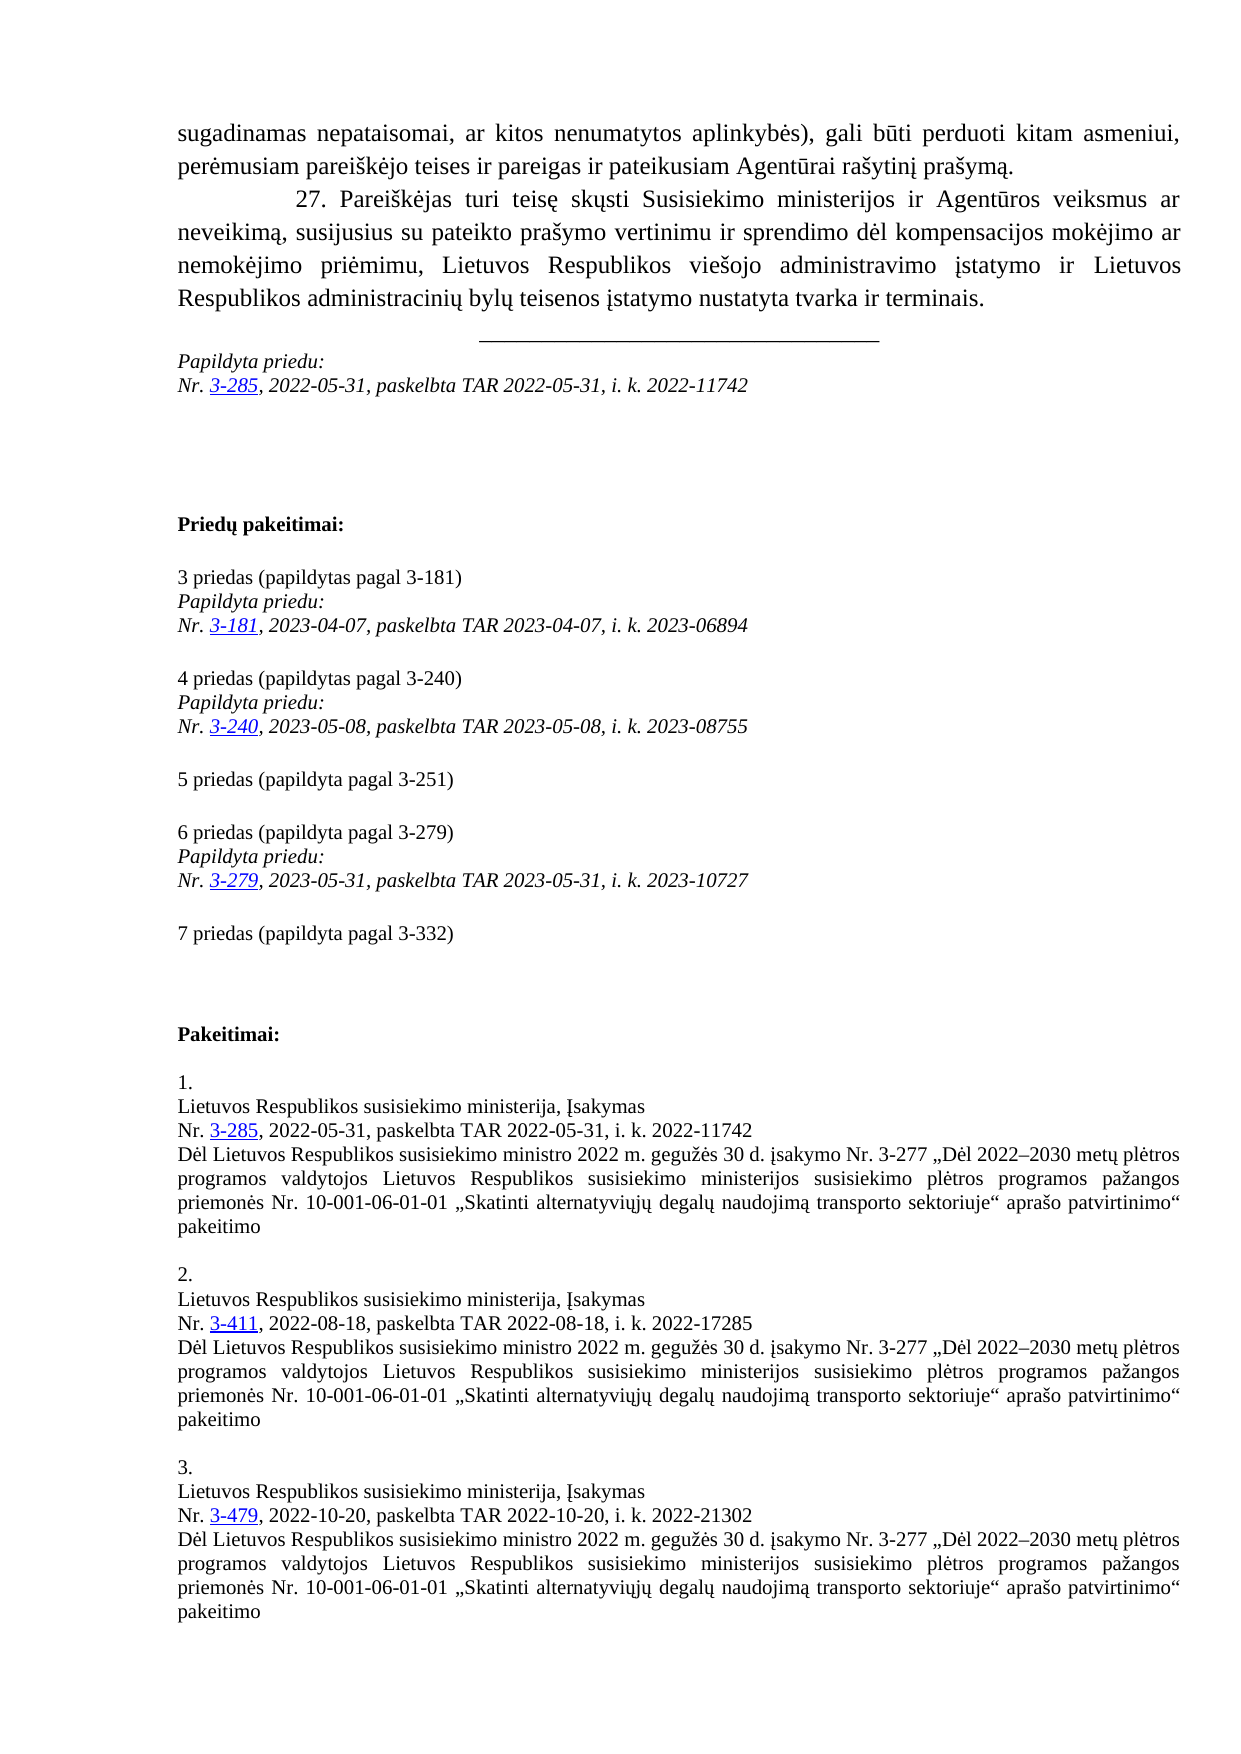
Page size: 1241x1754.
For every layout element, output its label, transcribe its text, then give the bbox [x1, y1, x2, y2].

text 27. Pareiškėjas turi teisę skųsti Susisiekimo ministerijos ir Agentūros veiksmus ar neveikimą, susijusius su pateikto prašymo vertinimu ir sprendimo dėl kompensacijos mokėjimo ar nemokėjimo priėmimu, Lietuvos Respublikos viešojo administravimo įstatymo ir Lietuvos Respublikos administracinių bylų teisenos įstatymo nustatyta tvarka ir terminais. [177, 184, 1181, 312]
text 7 priedas (papildyta pagal 3-332) [177, 921, 1181, 945]
text Lietuvos Respublikos susisiekimo ministerija, Įsakymas [177, 1286, 1181, 1311]
text 1. [177, 1070, 1181, 1094]
text Papildyta priedu: [177, 844, 1181, 868]
text 4 priedas (papildytas pagal 3-240) [177, 666, 1181, 690]
text 3. [177, 1455, 1181, 1479]
text Papildyta priedu: [177, 589, 1181, 613]
text Nr. 3-285, 2022-05-31, paskelbta TAR 2022-05-31, i. k. 2022-11742 [177, 373, 1181, 397]
text Nr. 3-411, 2022-08-18, paskelbta TAR 2022-08-18, i. k. 2022-17285 [177, 1311, 1181, 1334]
text Nr. 3-285, 2022-05-31, paskelbta TAR 2022-05-31, i. k. 2022-11742 [177, 1118, 1181, 1142]
text Lietuvos Respublikos susisiekimo ministerija, Įsakymas [177, 1479, 1181, 1503]
text Nr. 3-279, 2023-05-31, paskelbta TAR 2023-05-31, i. k. 2023-10727 [177, 868, 1181, 892]
text 3 priedas (papildytas pagal 3-181) [177, 565, 1181, 589]
text Pakeitimai: [177, 1022, 1181, 1046]
text Dėl Lietuvos Respublikos susisiekimo ministro 2022 m. gegužės 30 d. įsakymo Nr. 3-277 „Dėl 2022–2030 metų plėtros programos valdytojos Lietuvos Respublikos susisiekimo ministerijos susisiekimo plėtros programos pažangos priemonės Nr. 10-001-06-01-01 „Skatinti alternatyviųjų degalų naudojimą transporto sektoriuje“ aprašo patvirtinimo“ pakeitimo [177, 1142, 1181, 1238]
text 2. [177, 1262, 1181, 1286]
text Nr. 3-240, 2023-05-08, paskelbta TAR 2023-05-08, i. k. 2023-08755 [177, 714, 1181, 738]
text sugadinamas nepataisomai, ar kitos nenumatytos aplinkybės), gali būti perduoti kitam asmeniui, perėmusiam pareiškėjo teises ir pareigas ir pateikusiam Agentūrai rašytinį prašymą. [177, 118, 1181, 180]
text Papildyta priedu: [177, 349, 1181, 373]
text Dėl Lietuvos Respublikos susisiekimo ministro 2022 m. gegužės 30 d. įsakymo Nr. 3-277 „Dėl 2022–2030 metų plėtros programos valdytojos Lietuvos Respublikos susisiekimo ministerijos susisiekimo plėtros programos pažangos priemonės Nr. 10-001-06-01-01 „Skatinti alternatyviųjų degalų naudojimą transporto sektoriuje“ aprašo patvirtinimo“ pakeitimo [177, 1527, 1181, 1623]
text Nr. 3-479, 2022-10-20, paskelbta TAR 2022-10-20, i. k. 2022-21302 [177, 1503, 1181, 1527]
text Priedų pakeitimai: [177, 512, 1181, 536]
text Dėl Lietuvos Respublikos susisiekimo ministro 2022 m. gegužės 30 d. įsakymo Nr. 3-277 „Dėl 2022–2030 metų plėtros programos valdytojos Lietuvos Respublikos susisiekimo ministerijos susisiekimo plėtros programos pažangos priemonės Nr. 10-001-06-01-01 „Skatinti alternatyviųjų degalų naudojimą transporto sektoriuje“ aprašo patvirtinimo“ pakeitimo [177, 1334, 1181, 1431]
text 6 priedas (papildyta pagal 3-279) [177, 820, 1181, 844]
text ________________________________ [177, 316, 1181, 345]
text Lietuvos Respublikos susisiekimo ministerija, Įsakymas [177, 1094, 1181, 1118]
text Papildyta priedu: [177, 690, 1181, 714]
text Nr. 3-181, 2023-04-07, paskelbta TAR 2023-04-07, i. k. 2023-06894 [177, 613, 1181, 637]
text 5 priedas (papildyta pagal 3-251) [177, 767, 1181, 791]
